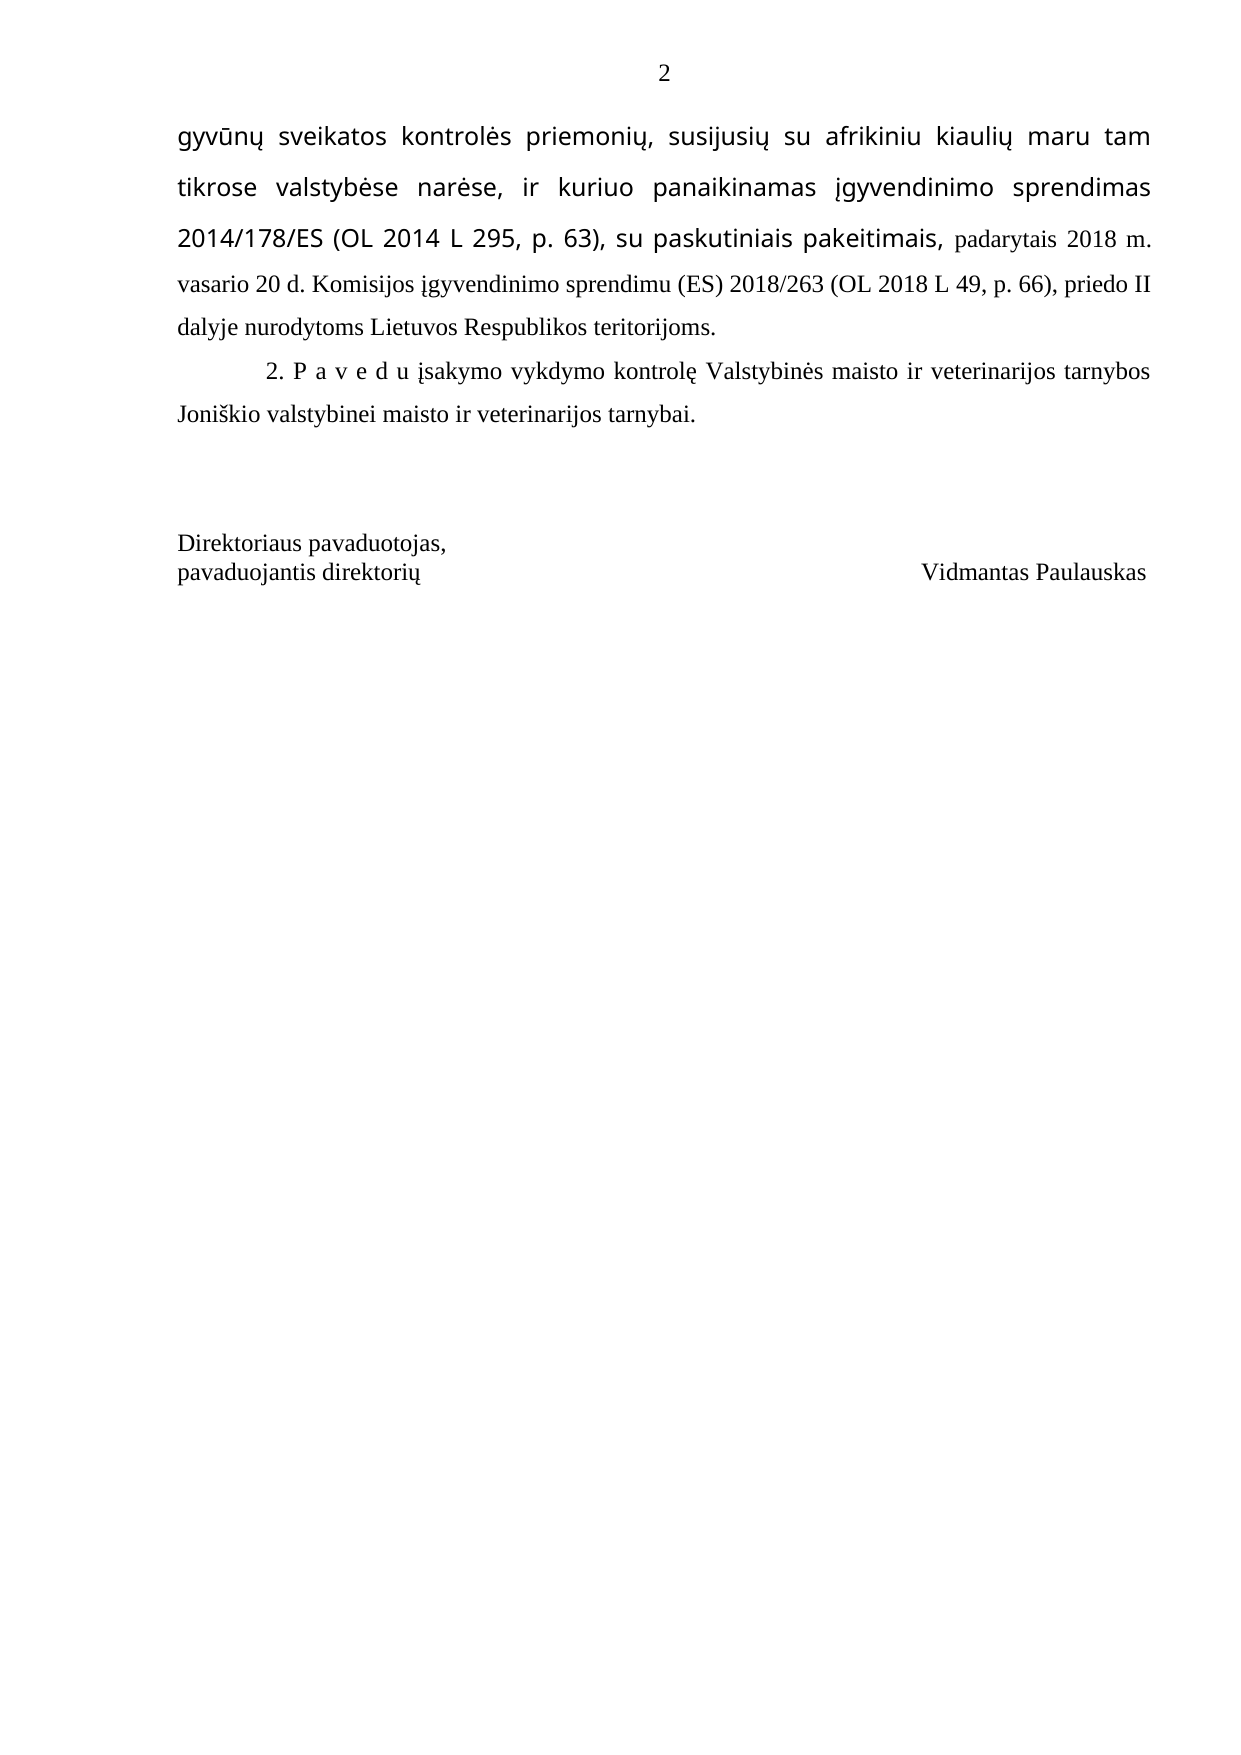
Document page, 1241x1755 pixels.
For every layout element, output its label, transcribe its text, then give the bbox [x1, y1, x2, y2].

text Direktoriaus pavaduotojas, [177, 528, 1152, 557]
text gyvūnų sveikatos kontrolės priemonių, susijusių su afrikiniu kiaulių maru tam tikrose valstybėse narėse, ir kuriuo panaikinamas įgyvendinimo sprendimas 2014/178/ES (OL 2014 L 295, p. 63), su paskutiniais pakeitimais, padarytais 2018 m. vasario 20 d. Komisijos įgyvendinimo sprendimu (ES) 2018/263 (OL 2018 L 49, p. 66), priedo II dalyje nurodytoms Lietuvos Respublikos teritorijoms. [177, 118, 1152, 341]
text pavaduojantis direktorių Vidmantas Paulauskas [177, 557, 1152, 586]
text 2. P a v e d u įsakymo vykdymo kontrolę Valstybinės maisto ir veterinarijos tarnybos Joniškio valstybinei maisto ir veterinarijos tarnybai. [177, 356, 1152, 428]
